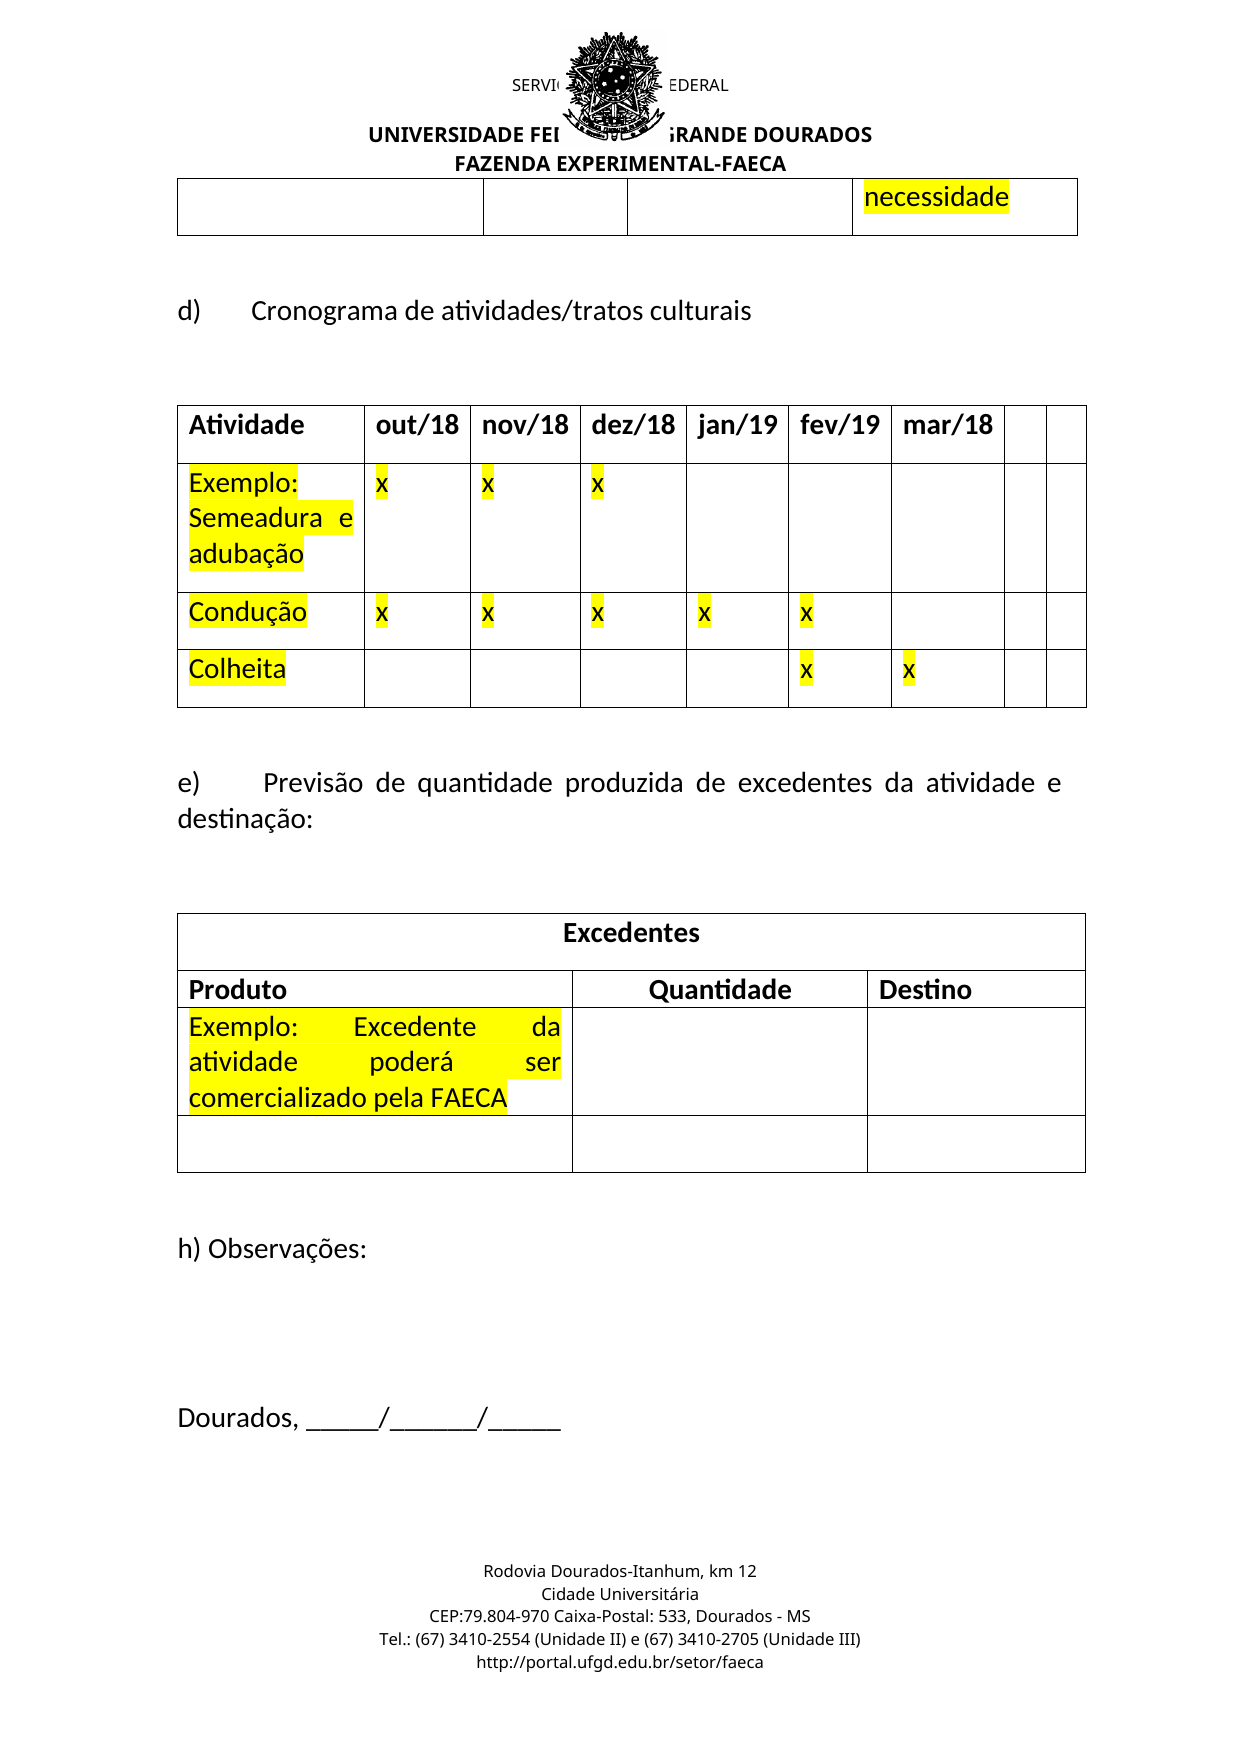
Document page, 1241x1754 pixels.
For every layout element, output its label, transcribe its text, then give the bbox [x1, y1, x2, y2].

table_cell [581, 650, 686, 707]
table_cell [868, 1116, 1085, 1172]
table_header mar/18 [892, 406, 1004, 463]
table_cell x [892, 650, 1004, 707]
table_header [1005, 406, 1046, 463]
table_cell [1047, 464, 1086, 592]
table_cell [484, 179, 627, 235]
table_cell [573, 1116, 867, 1172]
table_cell Destino [868, 971, 1085, 1007]
table_cell [178, 1116, 572, 1172]
table_header [1047, 406, 1086, 463]
table_cell [573, 1008, 867, 1115]
table_cell [1005, 464, 1046, 592]
table_cell Quantidade [573, 971, 867, 1007]
table_cell x [581, 464, 686, 592]
table_cell x [471, 464, 580, 592]
table_cell [687, 464, 788, 592]
table_cell [1047, 650, 1086, 707]
table_cell [628, 179, 852, 235]
text h) Observações: [177, 1230, 1063, 1265]
table_cell [892, 593, 1004, 649]
text Dourados, _____/______/_____ [177, 1399, 1063, 1435]
table_header Excedentes [178, 914, 1085, 970]
table_cell Exemplo: Semeadura e adubação [178, 464, 364, 592]
table_header Atividade [178, 406, 364, 463]
table_cell x [687, 593, 788, 649]
table_cell [471, 650, 580, 707]
table_cell Condução [178, 593, 364, 649]
list Cronograma de atividades/tratos culturais [177, 292, 1063, 328]
table_header dez/18 [581, 406, 686, 463]
table_header out/18 [365, 406, 470, 463]
table_cell x [471, 593, 580, 649]
table_header jan/19 [687, 406, 788, 463]
list Previsão de quantidade produzida de excedentes da atividade e destinação: [177, 764, 1063, 835]
table_cell [789, 464, 891, 592]
table_cell x [789, 593, 891, 649]
table_cell x [581, 593, 686, 649]
table_cell necessidade [853, 179, 1077, 235]
table_cell [365, 650, 470, 707]
table_cell [687, 650, 788, 707]
table_cell [892, 464, 1004, 592]
table_cell Exemplo: Excedente da atividade poderá ser comercializado pela FAECA [178, 1008, 572, 1115]
table_header fev/19 [789, 406, 891, 463]
table_cell x [789, 650, 891, 707]
table_cell Colheita [178, 650, 364, 707]
table_cell [178, 179, 483, 235]
table_cell x [365, 464, 470, 592]
table_cell Produto [178, 971, 572, 1007]
table_cell [1005, 650, 1046, 707]
table_header nov/18 [471, 406, 580, 463]
table_cell [868, 1008, 1085, 1115]
table_cell [1047, 593, 1086, 649]
table_cell x [365, 593, 470, 649]
table_cell [1005, 593, 1046, 649]
